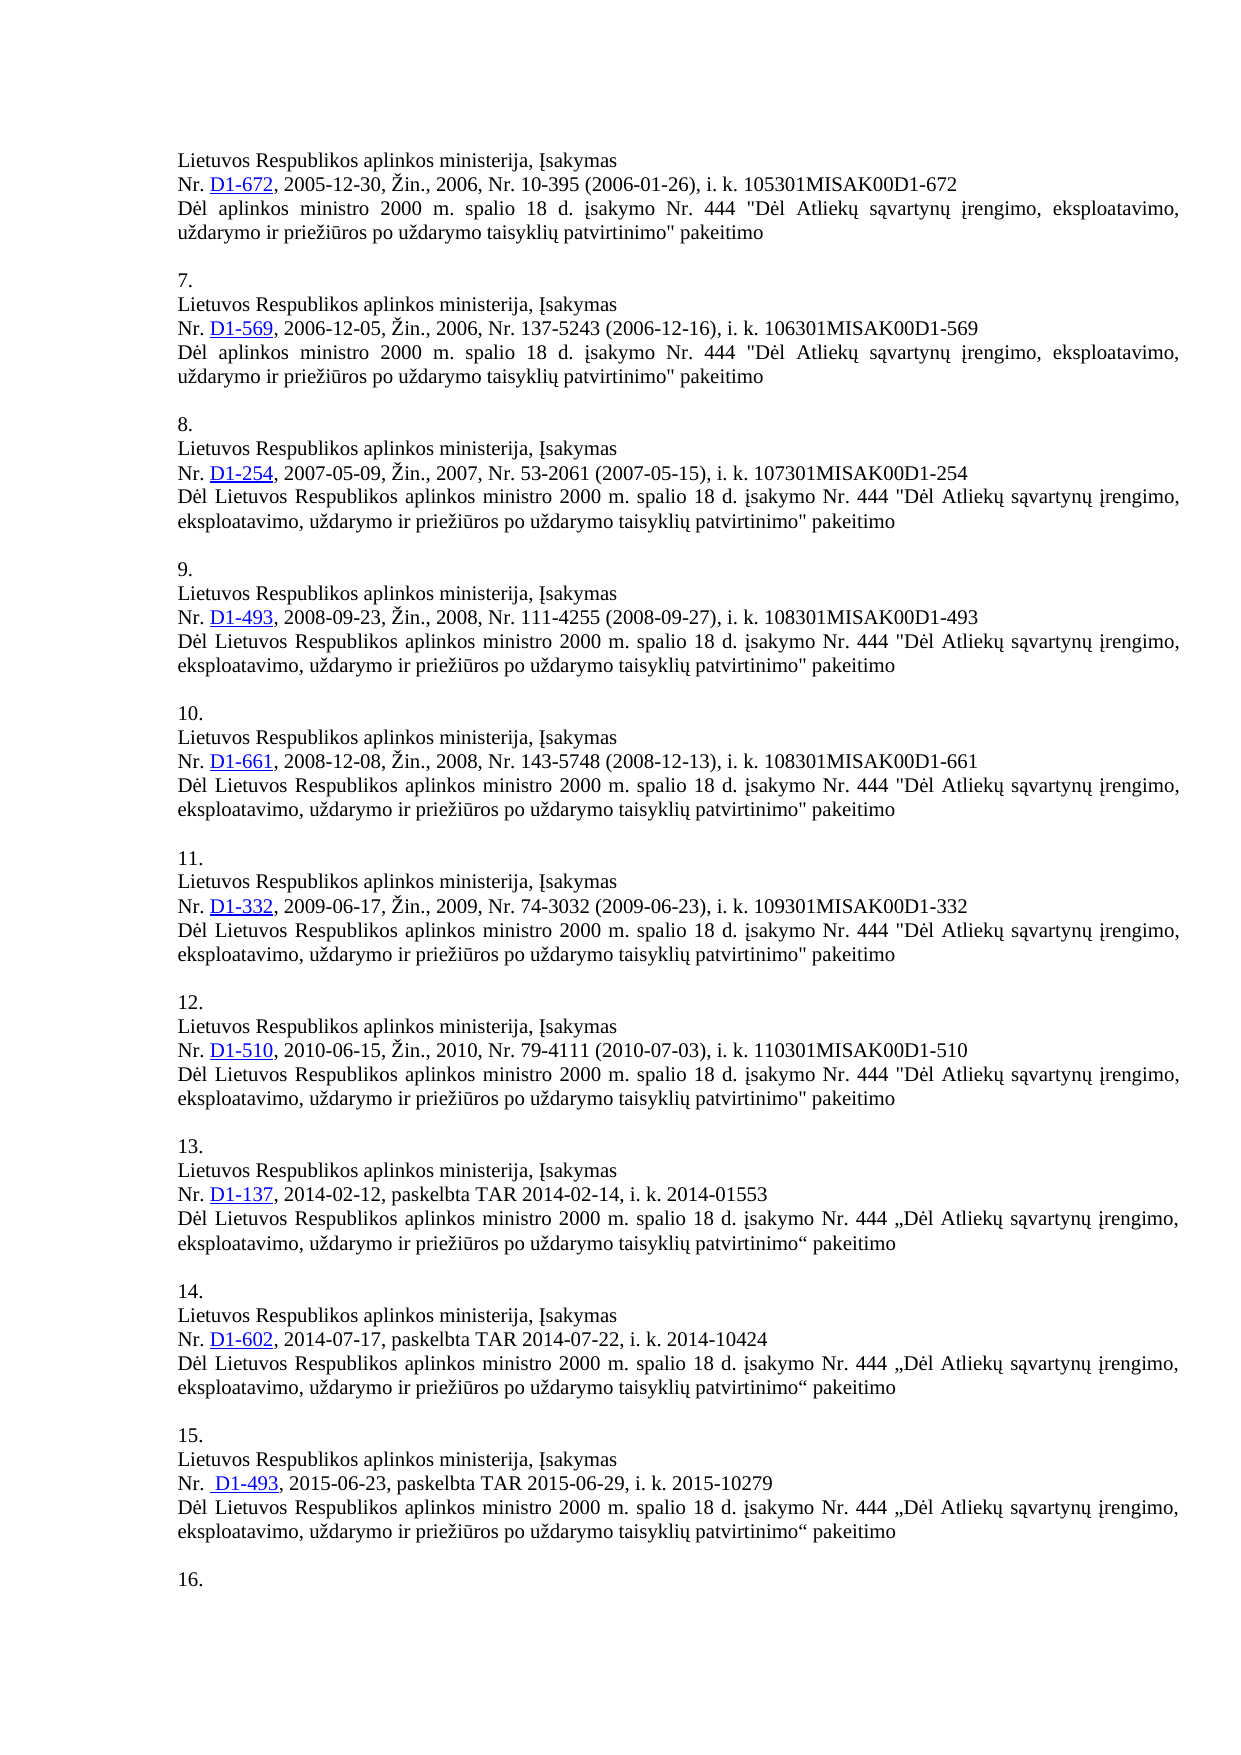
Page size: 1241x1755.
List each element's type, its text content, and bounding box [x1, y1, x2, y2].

text Dėl Lietuvos Respublikos aplinkos ministro 2000 m. spalio 18 d. įsakymo Nr. 444 "Dėl Atliekų sąvartynų įrengimo, eksploatavimo, uždarymo ir priežiūros po uždarymo taisyklių patvirtinimo" pakeitimo [177, 629, 1181, 677]
text Dėl aplinkos ministro 2000 m. spalio 18 d. įsakymo Nr. 444 "Dėl Atliekų sąvartynų įrengimo, eksploatavimo, uždarymo ir priežiūros po uždarymo taisyklių patvirtinimo" pakeitimo [177, 340, 1181, 388]
text Lietuvos Respublikos aplinkos ministerija, Įsakymas [177, 725, 1181, 749]
text Lietuvos Respublikos aplinkos ministerija, Įsakymas [177, 581, 1181, 605]
text 15. [177, 1423, 1181, 1447]
text Lietuvos Respublikos aplinkos ministerija, Įsakymas [177, 292, 1181, 316]
text 10. [177, 701, 1181, 725]
text Nr. D1-493, 2008-09-23, Žin., 2008, Nr. 111-4255 (2008-09-27), i. k. 108301MISAK00D1-493 [177, 605, 1181, 629]
text Nr. D1-493, 2015-06-23, paskelbta TAR 2015-06-29, i. k. 2015-10279 [177, 1471, 1181, 1495]
text Dėl Lietuvos Respublikos aplinkos ministro 2000 m. spalio 18 d. įsakymo Nr. 444 "Dėl Atliekų sąvartynų įrengimo, eksploatavimo, uždarymo ir priežiūros po uždarymo taisyklių patvirtinimo" pakeitimo [177, 484, 1181, 533]
text Nr. D1-332, 2009-06-17, Žin., 2009, Nr. 74-3032 (2009-06-23), i. k. 109301MISAK00D1-332 [177, 893, 1181, 918]
text 13. [177, 1134, 1181, 1158]
text Lietuvos Respublikos aplinkos ministerija, Įsakymas [177, 1014, 1181, 1038]
text Nr. D1-672, 2005-12-30, Žin., 2006, Nr. 10-395 (2006-01-26), i. k. 105301MISAK00D1-672 [177, 172, 1181, 196]
text Nr. D1-254, 2007-05-09, Žin., 2007, Nr. 53-2061 (2007-05-15), i. k. 107301MISAK00D1-254 [177, 460, 1181, 484]
text Dėl Lietuvos Respublikos aplinkos ministro 2000 m. spalio 18 d. įsakymo Nr. 444 "Dėl Atliekų sąvartynų įrengimo, eksploatavimo, uždarymo ir priežiūros po uždarymo taisyklių patvirtinimo" pakeitimo [177, 1062, 1181, 1110]
text Lietuvos Respublikos aplinkos ministerija, Įsakymas [177, 1158, 1181, 1182]
text Nr. D1-602, 2014-07-17, paskelbta TAR 2014-07-22, i. k. 2014-10424 [177, 1327, 1181, 1351]
text 14. [177, 1278, 1181, 1303]
text Lietuvos Respublikos aplinkos ministerija, Įsakymas [177, 436, 1181, 460]
text 8. [177, 412, 1181, 436]
text 16. [177, 1567, 1181, 1591]
text Dėl Lietuvos Respublikos aplinkos ministro 2000 m. spalio 18 d. įsakymo Nr. 444 „Dėl Atliekų sąvartynų įrengimo, eksploatavimo, uždarymo ir priežiūros po uždarymo taisyklių patvirtinimo“ pakeitimo [177, 1351, 1181, 1399]
text Dėl Lietuvos Respublikos aplinkos ministro 2000 m. spalio 18 d. įsakymo Nr. 444 "Dėl Atliekų sąvartynų įrengimo, eksploatavimo, uždarymo ir priežiūros po uždarymo taisyklių patvirtinimo" pakeitimo [177, 918, 1181, 966]
text Dėl aplinkos ministro 2000 m. spalio 18 d. įsakymo Nr. 444 "Dėl Atliekų sąvartynų įrengimo, eksploatavimo, uždarymo ir priežiūros po uždarymo taisyklių patvirtinimo" pakeitimo [177, 196, 1181, 244]
text Dėl Lietuvos Respublikos aplinkos ministro 2000 m. spalio 18 d. įsakymo Nr. 444 „Dėl Atliekų sąvartynų įrengimo, eksploatavimo, uždarymo ir priežiūros po uždarymo taisyklių patvirtinimo“ pakeitimo [177, 1495, 1181, 1543]
text Dėl Lietuvos Respublikos aplinkos ministro 2000 m. spalio 18 d. įsakymo Nr. 444 "Dėl Atliekų sąvartynų įrengimo, eksploatavimo, uždarymo ir priežiūros po uždarymo taisyklių patvirtinimo" pakeitimo [177, 773, 1181, 821]
text 12. [177, 990, 1181, 1014]
text Lietuvos Respublikos aplinkos ministerija, Įsakymas [177, 1447, 1181, 1471]
text 11. [177, 845, 1181, 869]
text 7. [177, 268, 1181, 292]
text 9. [177, 557, 1181, 581]
text Lietuvos Respublikos aplinkos ministerija, Įsakymas [177, 869, 1181, 893]
text Nr. D1-137, 2014-02-12, paskelbta TAR 2014-02-14, i. k. 2014-01553 [177, 1182, 1181, 1206]
text Nr. D1-510, 2010-06-15, Žin., 2010, Nr. 79-4111 (2010-07-03), i. k. 110301MISAK00D1-510 [177, 1038, 1181, 1062]
text Nr. D1-569, 2006-12-05, Žin., 2006, Nr. 137-5243 (2006-12-16), i. k. 106301MISAK00D1-569 [177, 316, 1181, 340]
text Lietuvos Respublikos aplinkos ministerija, Įsakymas [177, 1303, 1181, 1327]
text Nr. D1-661, 2008-12-08, Žin., 2008, Nr. 143-5748 (2008-12-13), i. k. 108301MISAK00D1-661 [177, 749, 1181, 773]
text Lietuvos Respublikos aplinkos ministerija, Įsakymas [177, 148, 1181, 172]
text Dėl Lietuvos Respublikos aplinkos ministro 2000 m. spalio 18 d. įsakymo Nr. 444 „Dėl Atliekų sąvartynų įrengimo, eksploatavimo, uždarymo ir priežiūros po uždarymo taisyklių patvirtinimo“ pakeitimo [177, 1206, 1181, 1254]
